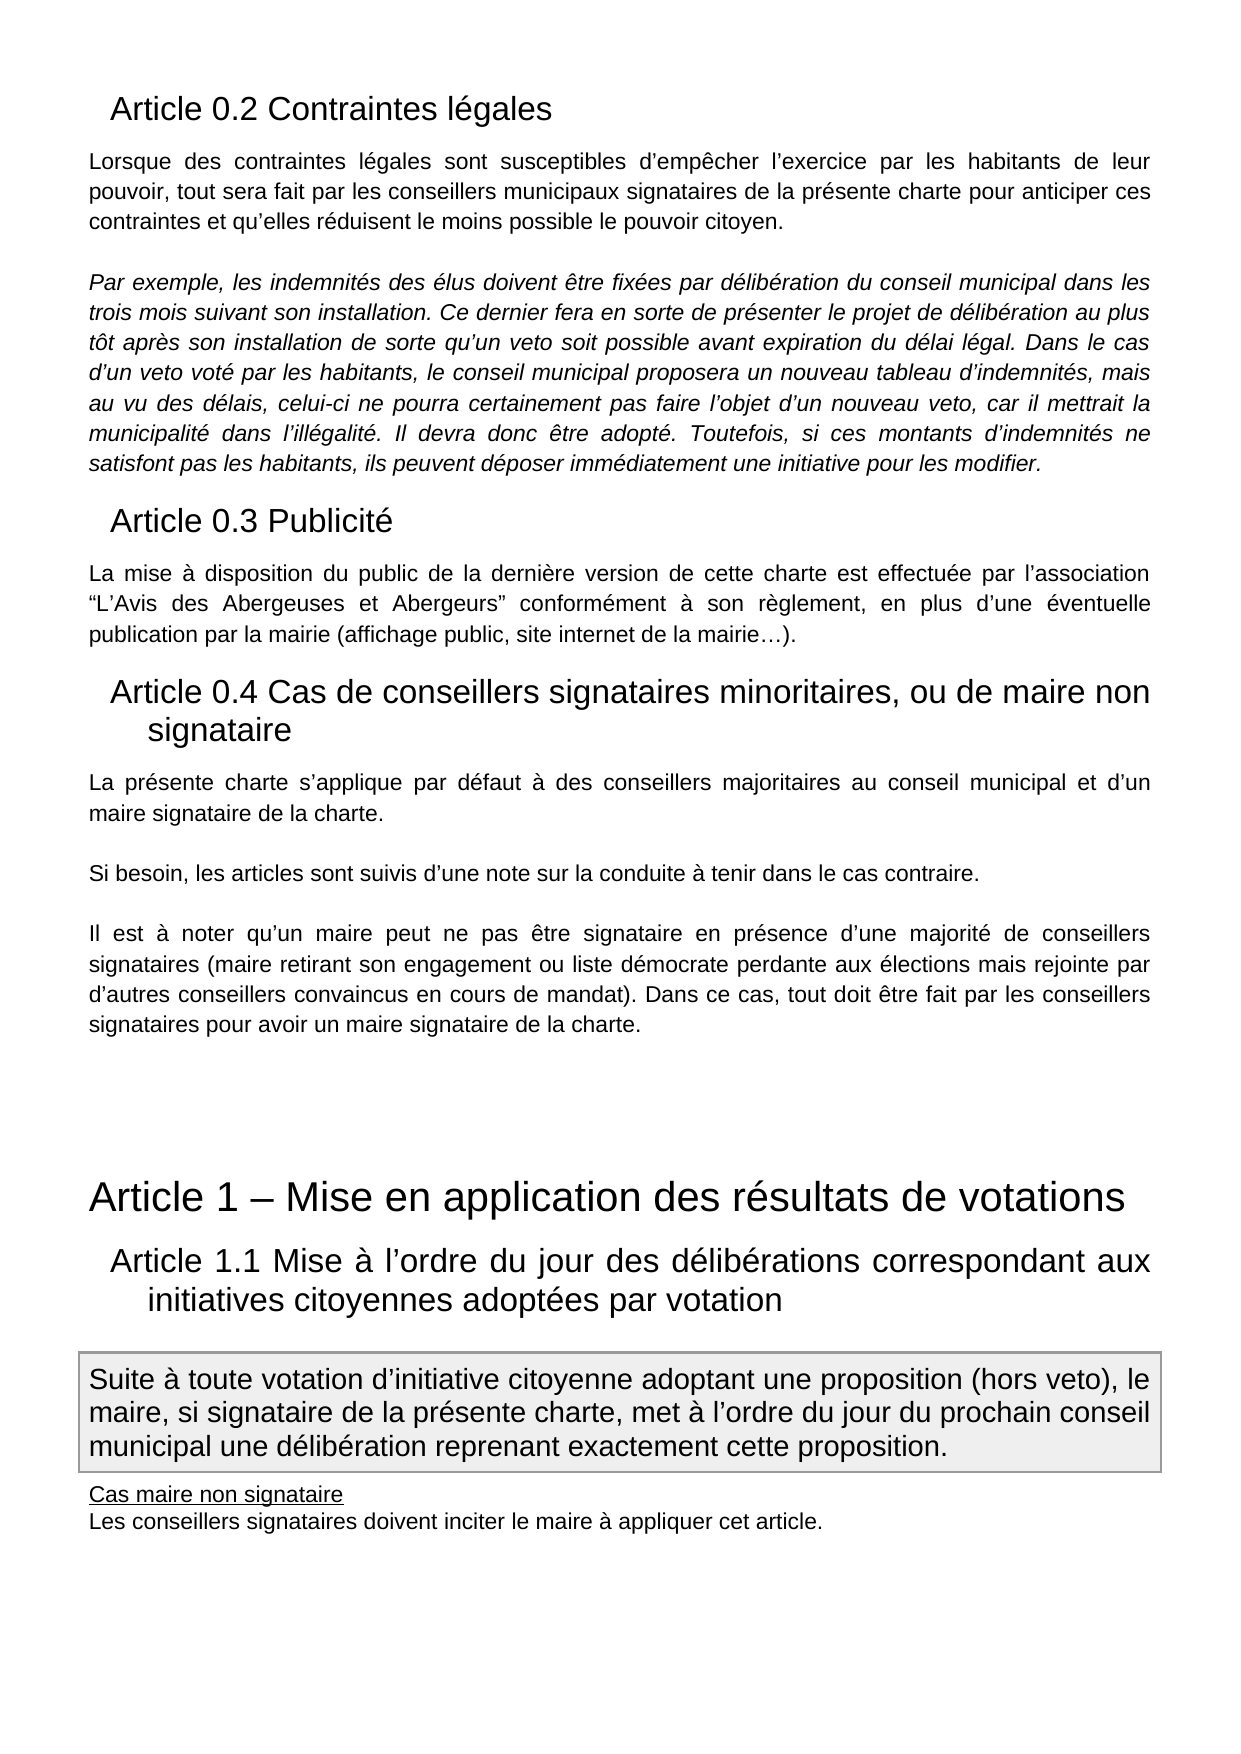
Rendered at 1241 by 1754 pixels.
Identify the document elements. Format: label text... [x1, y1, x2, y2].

subtitle Article 1 – Mise en application des résultats de votations [88, 1172, 1152, 1220]
text Les conseillers signataires doivent inciter le maire à appliquer cet article. [88, 1508, 1152, 1534]
subtitle Suite à toute votation d’initiative citoyenne adoptant une proposition (hors veto), le maire, si signataire de la présente charte, met à l’ordre du jour du prochain conseil municipal une délibération reprenant exactement cette proposition. [80, 1354, 1160, 1471]
text Il est à noter qu’un maire peut ne pas être signataire en présence d’une majorité de conseillers signataires (maire retirant son engagement ou liste démocrate perdante aux élections mais rejointe par d’autres conseillers convaincus en cours de mandat). Dans ce cas, tout doit être fait par les conseillers signataires pour avoir un maire signataire de la charte. [88, 920, 1152, 1037]
text Si besoin, les articles sont suivis d’une note sur la conduite à tenir dans le cas contraire. [88, 860, 1152, 886]
text Cas maire non signataire [88, 1481, 1152, 1508]
subtitle Article 0.4 Cas de conseillers signataires minoritaires, ou de maire non signataire [110, 672, 1152, 748]
text La mise à disposition du public de la dernière version de cette charte est effectuée par l’association “L’Avis des Abergeuses et Abergeurs” conformément à son règlement, en plus d’une éventuelle publication par la mairie (affichage public, site internet de la mairie…). [88, 560, 1152, 647]
text Lorsque des contraintes légales sont susceptibles d’empêcher l’exercice par les habitants de leur pouvoir, tout sera fait par les conseillers municipaux signataires de la présente charte pour anticiper ces contraintes et qu’elles réduisent le moins possible le pouvoir citoyen. [88, 148, 1152, 234]
text Par exemple, les indemnités des élus doivent être fixées par délibération du conseil municipal dans les trois mois suivant son installation. Ce dernier fera en sorte de présenter le projet de délibération au plus tôt après son installation de sorte qu’un veto soit possible avant expiration du délai légal. Dans le cas d’un veto voté par les habitants, le conseil municipal proposera un nouveau tableau d’indemnités, mais au vu des délais, celui-ci ne pourra certainement pas faire l’objet d’un nouveau veto, car il mettrait la municipalité dans l’illégalité. Il devra donc être adopté. Toutefois, si ces montants d’indemnités ne satisfont pas les habitants, ils peuvent déposer immédiatement une initiative pour les modifier. [88, 269, 1152, 476]
text La présente charte s’applique par défaut à des conseillers majoritaires au conseil municipal et d’un maire signataire de la charte. [88, 769, 1152, 826]
subtitle Article 0.3 Publicité [110, 501, 1152, 539]
subtitle Article 1.1 Mise à l’ordre du jour des délibérations correspondant aux initiatives citoyennes adoptées par votation [110, 1241, 1152, 1318]
subtitle Article 0.2 Contraintes légales [110, 88, 1152, 127]
